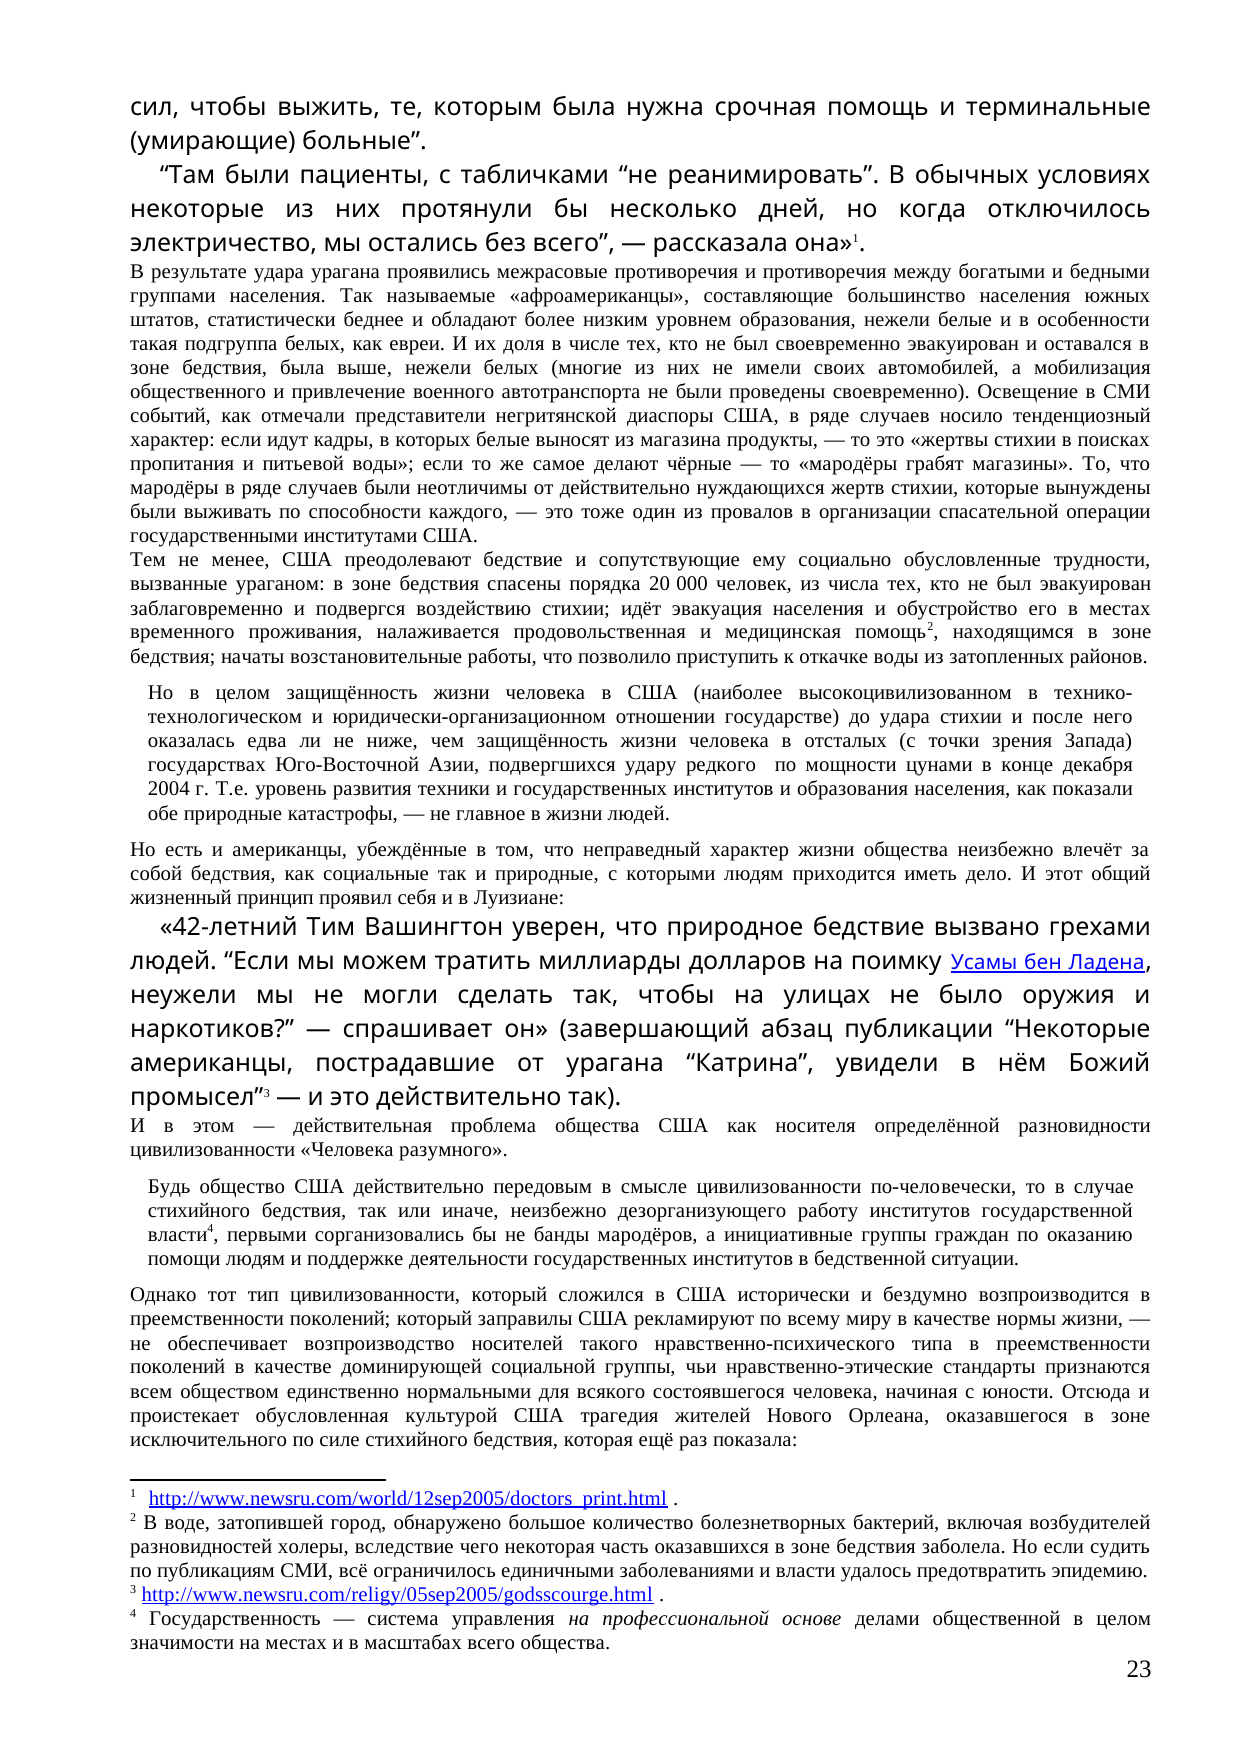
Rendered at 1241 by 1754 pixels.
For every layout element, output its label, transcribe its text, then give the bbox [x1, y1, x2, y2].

text http://www.newsru.com/religy/05sep2005/godsscourge.html . [130, 1582, 1152, 1606]
text http://www.newsru.com/world/12sep2005/doctors_print.html . [130, 1486, 1152, 1510]
text «42-летний Тим Вашингтон уверен, что природное бедствие вызвано грехами людей. “Если мы можем тратить миллиарды долларов на поимку Усамы бен Ладена, неужели мы не могли сделать так, чтобы на улицах не было оружия и наркотиков?” — спрашивает он» (завершающий абзац публикации “Некоторые американцы, пострадавшие от урагана “Катрина”, увидели в нём Божий промысел” — и это действительно так). [130, 909, 1152, 1113]
text В результате удара урагана проявились межрасовые противоречия и противоречия между богатыми и бедными группами населения. Так называемые «афроамериканцы», составляющие большинство населения южных штатов, статистически беднее и обладают более низким уровнем образования, нежели белые и в особенности такая подгруппа белых, как евреи. И их доля в числе тех, кто не был своевременно эвакуирован и оставался в зоне бедствия, была выше, нежели белых (многие из них не имели своих автомобилей, а мобилизация общественного и привлечение военного автотранспорта не были проведены своевременно). Освещение в СМИ событий, как отмечали представители негритянской диаспоры США, в ряде случаев носило тенденциозный характер: если идут кадры, в которых белые выносят из магазина продукты, — то это «жертвы стихии в поисках пропитания и питьевой воды»; если то же самое делают чёрные — то «мародёры грабят магазины». То, что мародёры в ряде случаев были неотличимы от действительно нуждающихся жертв стихии, которые вынуждены были выживать по способности каждого, — это тоже один из провалов в организации спасательной операции государственными институтами США. [130, 258, 1152, 547]
text Тем не менее, США преодолевают бедствие и сопутствующие ему социально обусловленные трудности, вызванные ураганом: в зоне бедствия спасены порядка 20 000 человек, из числа тех, кто не был эвакуирован заблаговременно и подвергся воздействию стихии; идёт эвакуация населения и обустройство его в местах временного проживания, налаживается продовольственная и медицинская помощь, находящимся в зоне бедствия; начаты возстановительные работы, что позволило приступить к откачке воды из затопленных районов. [130, 547, 1152, 667]
text “Там были пациенты, с табличками “не реанимировать”. В обычных условиях некоторые из них протянули бы несколько дней, но когда отключилось электричество, мы остались без всего”, — рассказала она». [130, 157, 1152, 258]
text Но в целом защищённость жизни человека в США (наиболее высокоцивилизованном в технико-технологическом и юридически-организационном отношении государстве) до удара стихии и после него оказалась едва ли не ниже, чем защищённость жизни человека в отсталых (с точки зрения Запада) государствах Юго-Восточной Азии, подвергшихся удару редкого по мощности цунами в конце декабря 2004 г. Т.е. уровень развития техники и государственных институтов и образования населения, как показали обе природные катастрофы, — не главное в жизни людей. [148, 680, 1134, 824]
text сил, чтобы выжить, те, которым была нужна срочная помощь и терминальные (умирающие) больные”. [130, 89, 1152, 157]
text В воде, затопившей город, обнаружено большое количество болезнетворных бактерий, включая возбудителей разновидностей холеры, вследствие чего некоторая часть оказавшихся в зоне бедствия заболела. Но если судить по публикациям СМИ, всё ограничилось единичными заболеваниями и власти удалось предотвратить эпидемию. [130, 1510, 1152, 1582]
text Государственность — система управления на профессиональной основе делами общественной в целом значимости на местах и в масштабах всего общества. [130, 1606, 1152, 1654]
text Будь общество США действительно передовым в смысле цивилизованности по-чело­вечески, то в случае стихийного бедствия, так или иначе, неизбежно дезорганизующего работу институтов государственной власти, первыми сорганизовались бы не банды мародёров, а инициативные группы граждан по оказанию помощи людям и поддержке деятельности государственных институтов в бедственной ситуации. [148, 1173, 1134, 1270]
text И в этом — действительная проблема общества США как носителя определённой разновидности цивилизованности «Человека разумного». [130, 1113, 1152, 1161]
text Однако тот тип цивилизованности, который сложился в США исторически и бездумно возпроизводится в преемственности поколений; который заправилы США рекламируют по всему миру в качестве нормы жизни, — не обеспечивает возпроизводство носителей такого нравственно-психического типа в преемственности поколений в качестве доминирующей социальной группы, чьи нравственно-этические стандарты признаются всем обществом единственно нормальными для всякого состоявшегося человека, начиная с юности. Отсюда и проистекает обусловленная культурой США трагедия жителей Нового Орлеана, оказавшегося в зоне исключительного по силе стихийного бедствия, которая ещё раз показала: [130, 1282, 1152, 1451]
text Но есть и американцы, убеждённые в том, что неправедный характер жизни общества неизбежно влечёт за собой бедствия, как социальные так и природные, с которыми людям приходится иметь дело. И этот общий жизненный принцип проявил себя и в Луизиане: [130, 837, 1152, 909]
